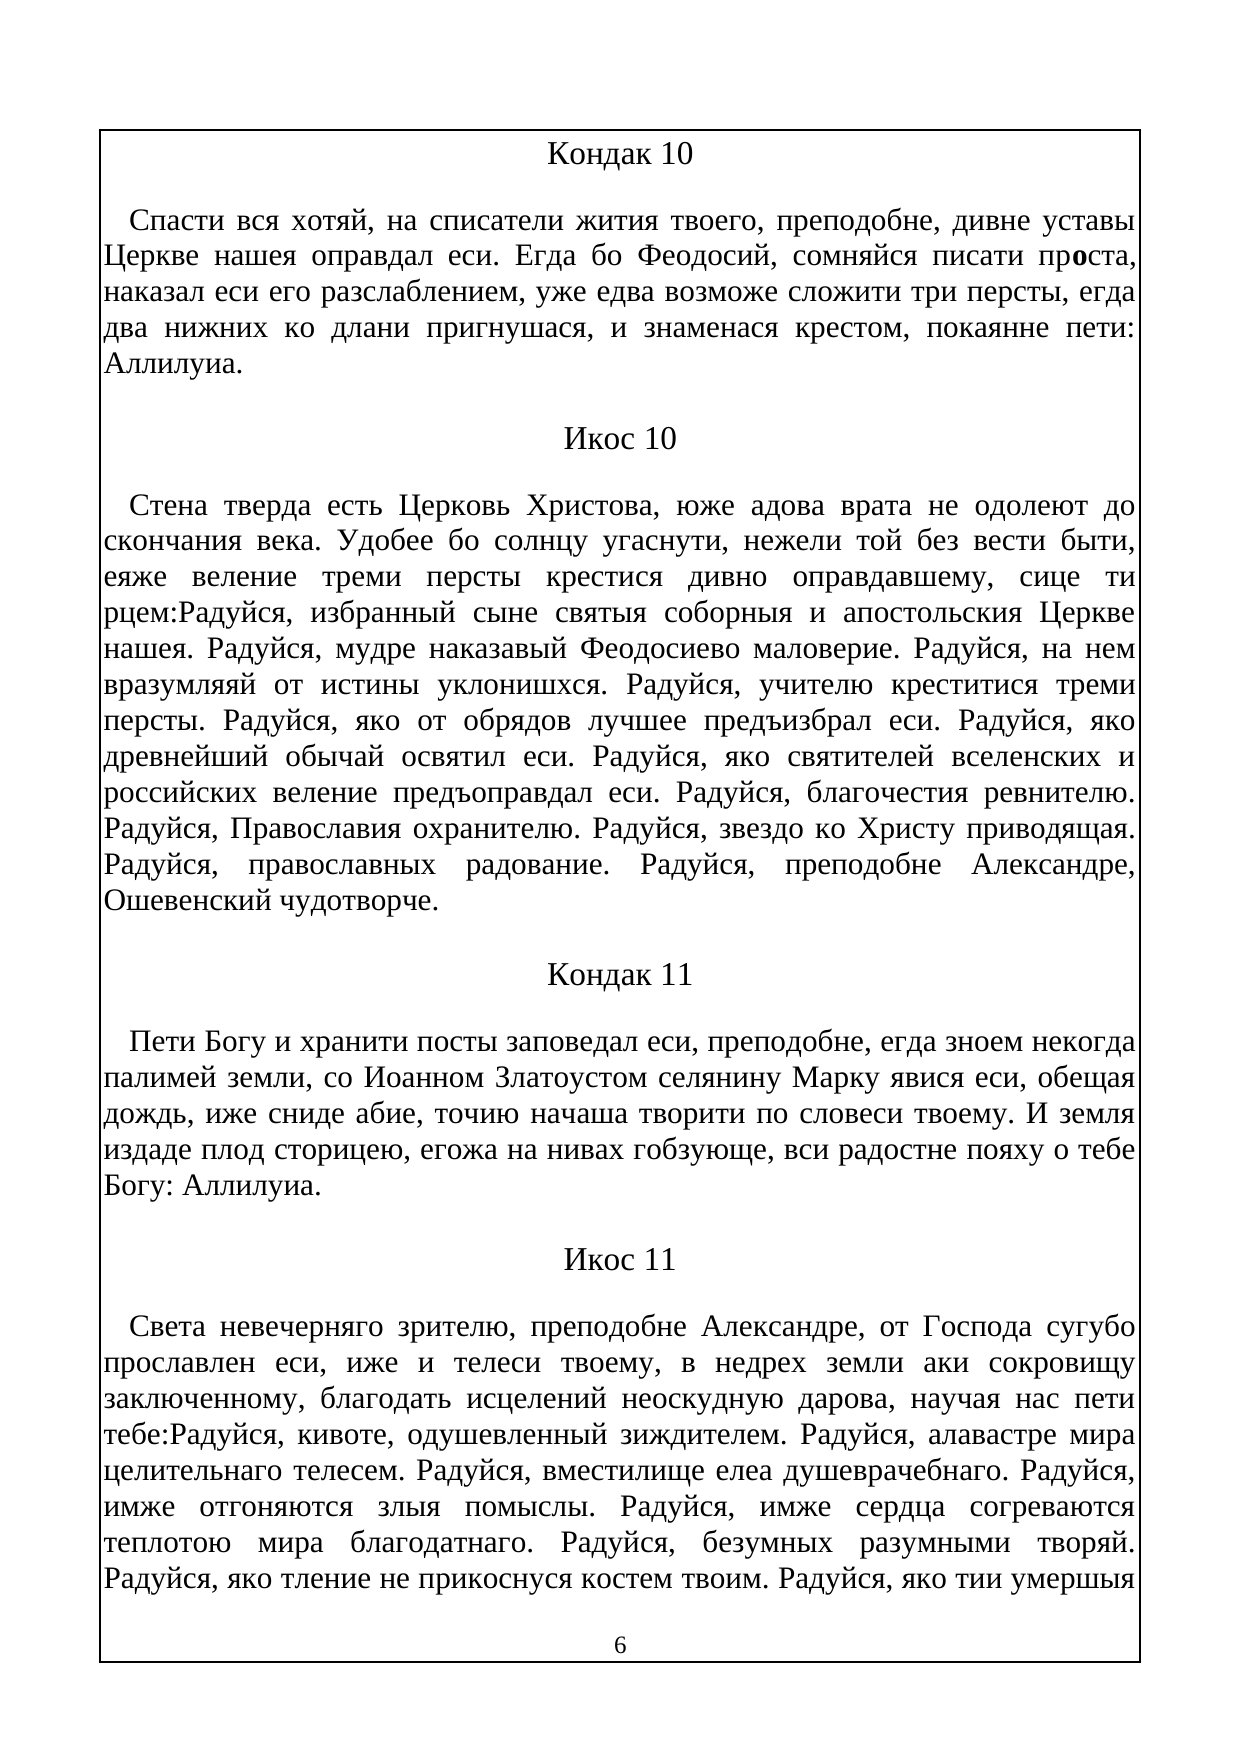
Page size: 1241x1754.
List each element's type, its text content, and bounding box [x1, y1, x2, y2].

subtitle Кондак 10 [103, 133, 1137, 171]
subtitle Икос 10 [103, 418, 1137, 456]
text Пети Богу и хранити посты заповедал еси, преподобне, егда зноем некогда палимей земли, со Иоанном Златоустом селянину Марку явися еси, обещая дождь, иже сниде абие, точию начаша творити по словеси твоему. И земля издаде плод сторицею, егожа на нивах гобзующе, вси радостне пояху о тебе Богу: Аллилуиа. [103, 1022, 1137, 1202]
subtitle Икос 11 [103, 1239, 1137, 1278]
text Стена тверда есть Церковь Христова, юже адова врата не одолеют до скончания века. Удобее бо солнцу угаснути, нежели той без вести быти, еяже веление треми персты крестися дивно оправдавшему, сице ти рцем:Радуйся, избранный сыне святыя соборныя и апостольския Церкве нашея. Радуйся, мудре наказавый Феодосиево маловерие. Радуйся, на нем вразумляяй от истины уклонишхся. Радуйся, учителю креститися треми персты. Радуйся, яко от обрядов лучшее предъизбрал еси. Радуйся, яко древнейший обычай освятил еси. Радуйся, яко святителей вселенских и российских веление предъоправдал еси. Радуйся, благочестия ревнителю. Радуйся, Православия охранителю. Радуйся, звездо ко Христу приводящая. Радуйся, православных радование. Радуйся, преподобне Александре, Ошевенский чудотворче. [103, 486, 1137, 917]
subtitle Кондак 11 [103, 954, 1137, 993]
text Спасти вся хотяй, на списатели жития твоего, преподобне, дивне уставы Церкве нашея оправдал еси. Егда бо Феодосий, сомняйся писати проста, наказал еси его разслаблением, уже едва возможе сложити три персты, егда два нижних ко длани пригнушася, и знаменася крестом, покаянне пети: Аллилуиа. [103, 201, 1137, 380]
text Света невечерняго зрителю, преподобне Александре, от Господа сугубо прославлен еси, иже и телеси твоему, в недрех земли аки сокровищу заключенному, благодать исцелений неоскудную дарова, научая нас пети тебе:Радуйся, кивоте, одушевленный зиждителем. Радуйся, алавастре мира целительнаго телесем. Радуйся, вместилище елеа душеврачебнаго. Радуйся, имже отгоняются злыя помыслы. Радуйся, имже сердца согреваются теплотою мира благодатнаго. Радуйся, безумных разумными творяй. Радуйся, яко тление не прикоснуся костем твоим. Радуйся, яко тии умершыя [103, 1307, 1137, 1595]
